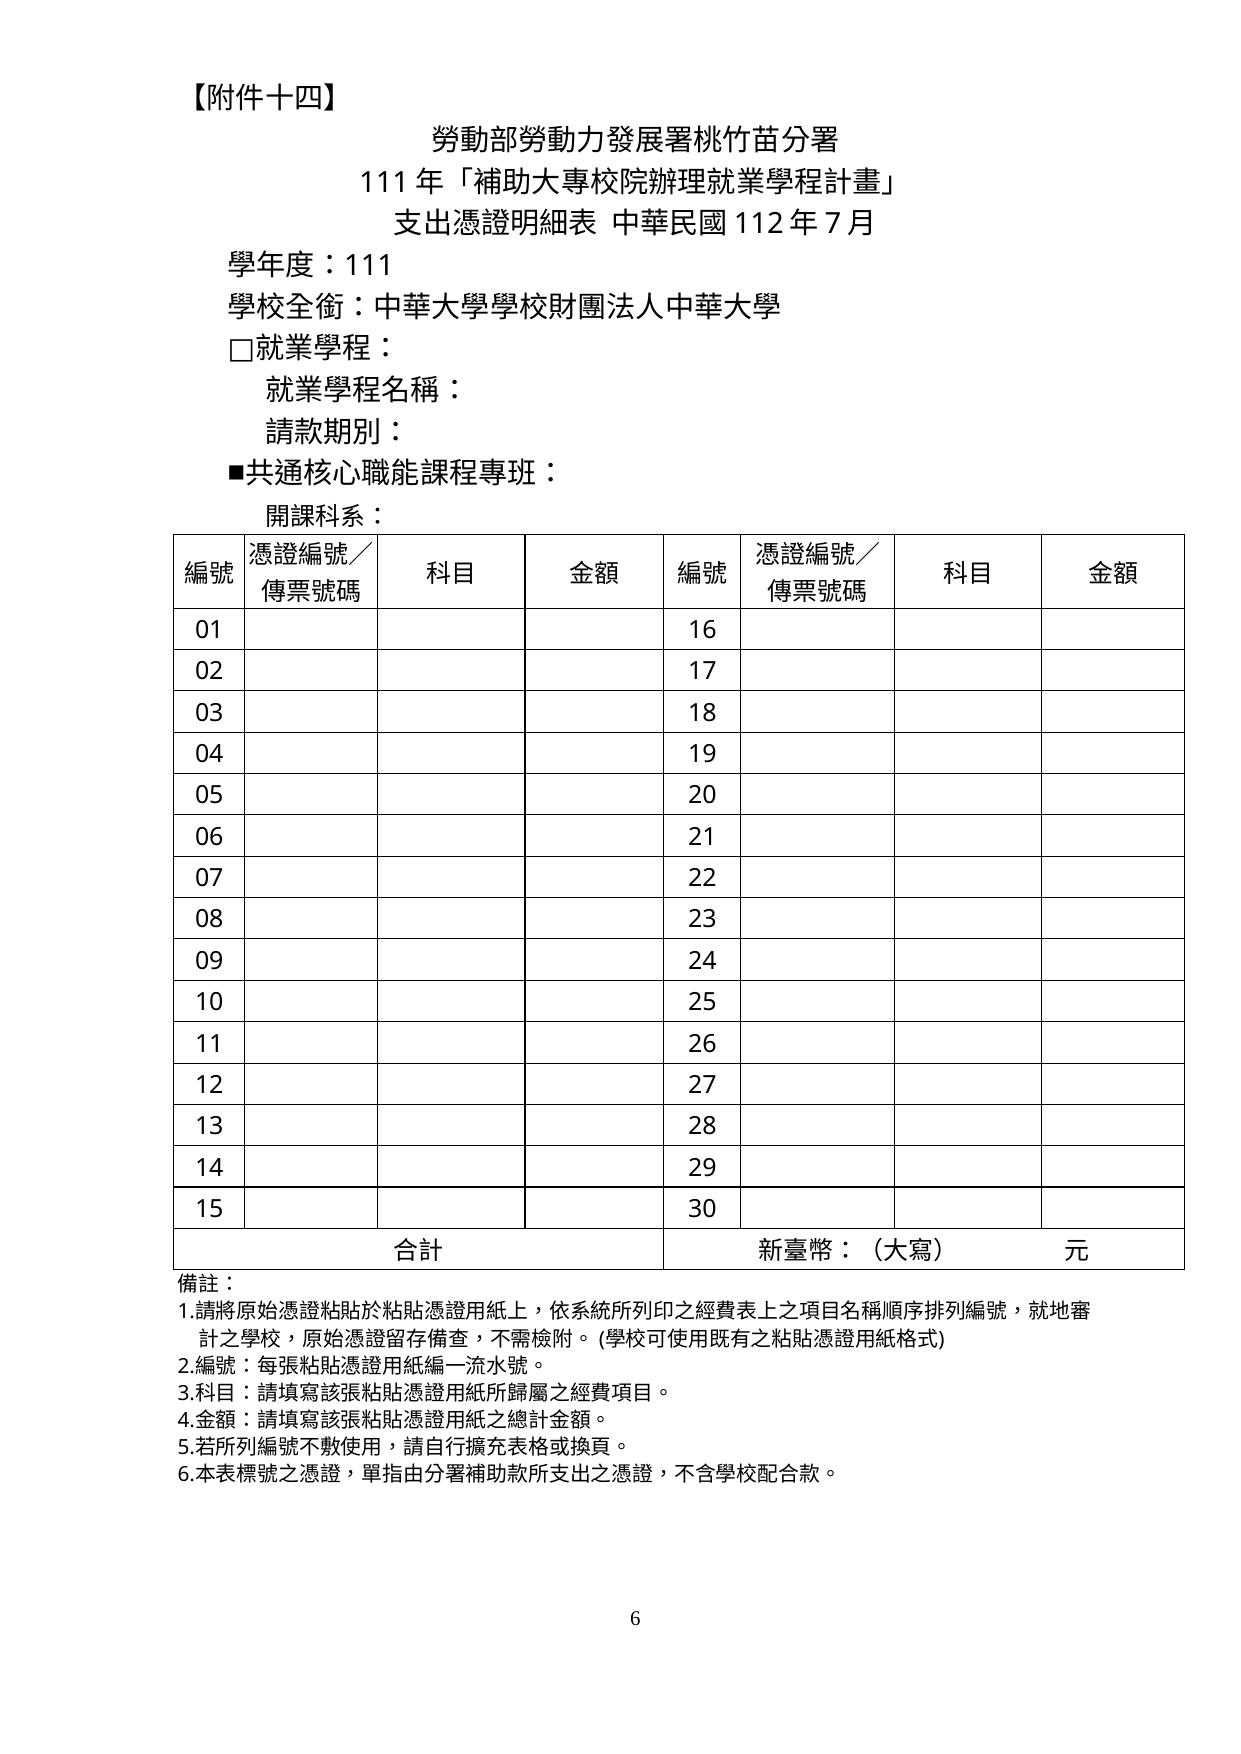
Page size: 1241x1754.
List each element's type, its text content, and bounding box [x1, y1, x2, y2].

table_cell [378, 1105, 524, 1145]
table_cell [1042, 1188, 1184, 1228]
table_cell [526, 1146, 663, 1186]
table_cell 01 [174, 609, 244, 649]
table_cell [895, 1146, 1041, 1186]
table_cell [741, 981, 894, 1021]
table_cell [741, 939, 894, 980]
table_header 金額 [1042, 535, 1184, 607]
table_cell [1042, 733, 1184, 773]
table_cell 13 [174, 1105, 244, 1145]
text 學年度：111 [227, 242, 1092, 284]
table_cell [741, 898, 894, 938]
text □就業學程： [227, 326, 1213, 367]
table_cell [1042, 939, 1184, 980]
table_cell 合計 [174, 1229, 663, 1269]
table_cell [378, 650, 524, 690]
table_cell 21 [664, 815, 740, 856]
table_cell 29 [664, 1146, 740, 1186]
text 支出憑證明細表 中華民國112年7月 [177, 201, 1092, 242]
text ■共通核心職能課程專班： [227, 451, 1213, 492]
table_header 編號 [174, 535, 244, 607]
table_cell 20 [664, 774, 740, 814]
table_cell [526, 1105, 663, 1145]
table_cell 02 [174, 650, 244, 690]
text 3.科目：請填寫該張粘貼憑證用紙所歸屬之經費項目。 [177, 1378, 1092, 1406]
table_cell [895, 1022, 1041, 1062]
table_cell [526, 857, 663, 897]
table_cell [895, 774, 1041, 814]
table_cell [895, 1105, 1041, 1145]
table_cell [526, 981, 663, 1021]
table_cell 07 [174, 857, 244, 897]
table_cell 14 [174, 1146, 244, 1186]
table_cell 04 [174, 733, 244, 773]
text 6.本表標號之憑證，單指由分署補助款所支出之憑證，不含學校配合款。 [177, 1460, 1092, 1487]
table_cell [741, 857, 894, 897]
table_cell [895, 857, 1041, 897]
table_cell [526, 733, 663, 773]
table_cell [245, 774, 377, 814]
table_cell [741, 774, 894, 814]
table_cell [895, 650, 1041, 690]
table_cell [1042, 609, 1184, 649]
table_cell [741, 1105, 894, 1145]
table_cell [245, 1022, 377, 1062]
table_cell 06 [174, 815, 244, 856]
table_cell [378, 1188, 524, 1228]
table_cell [245, 733, 377, 773]
table_cell [526, 1188, 663, 1228]
table_cell 18 [664, 691, 740, 732]
table_cell [245, 815, 377, 856]
table_cell [245, 1146, 377, 1186]
text 請款期別： [265, 409, 1092, 451]
table_cell [1042, 1146, 1184, 1186]
text 開課科系： [265, 492, 1092, 534]
table_cell [1042, 1064, 1184, 1104]
table_cell 30 [664, 1188, 740, 1228]
table_cell [378, 774, 524, 814]
table_cell [526, 898, 663, 938]
table_cell 11 [174, 1022, 244, 1062]
table_cell 28 [664, 1105, 740, 1145]
text 5.若所列編號不敷使用，請自行擴充表格或換頁。 [177, 1433, 1092, 1460]
text 學校全銜：中華大學學校財團法人中華大學 [227, 284, 1092, 326]
table_header 編號 [664, 535, 740, 607]
table_header 憑證編號／傳票號碼 [245, 535, 377, 607]
table_cell [895, 1188, 1041, 1228]
text 4.金額：請填寫該張粘貼憑證用紙之總計金額。 [177, 1406, 1092, 1433]
table_cell [378, 733, 524, 773]
table_cell 19 [664, 733, 740, 773]
table_cell 10 [174, 981, 244, 1021]
table_cell [741, 815, 894, 856]
table_cell [1042, 650, 1184, 690]
table_cell [741, 1064, 894, 1104]
table_cell [895, 733, 1041, 773]
table_cell [526, 939, 663, 980]
table_cell [245, 1064, 377, 1104]
table_cell [526, 1022, 663, 1062]
table_cell [895, 609, 1041, 649]
text 備註： [177, 1270, 1092, 1297]
table_cell [741, 1022, 894, 1062]
table_cell [895, 1064, 1041, 1104]
table_cell [895, 939, 1041, 980]
table_cell 27 [664, 1064, 740, 1104]
table_cell 22 [664, 857, 740, 897]
table_cell 09 [174, 939, 244, 980]
table_cell [526, 650, 663, 690]
table_cell 08 [174, 898, 244, 938]
table_cell 23 [664, 898, 740, 938]
table_cell [378, 981, 524, 1021]
table_cell [245, 691, 377, 732]
table_cell 25 [664, 981, 740, 1021]
table_cell [378, 939, 524, 980]
table_cell 16 [664, 609, 740, 649]
table_header 科目 [895, 535, 1041, 607]
text 勞動部勞動力發展署桃竹苗分署 [177, 117, 1092, 159]
table_cell [1042, 857, 1184, 897]
text 2.編號：每張粘貼憑證用紙編一流水號。 [177, 1351, 1092, 1378]
table_cell [526, 1064, 663, 1104]
table_cell [378, 815, 524, 856]
table_cell [895, 981, 1041, 1021]
table_cell [741, 650, 894, 690]
table_cell [378, 857, 524, 897]
table_cell [245, 1188, 377, 1228]
subtitle 【附件十四】 [177, 75, 1092, 117]
table_cell [378, 1146, 524, 1186]
table_cell [741, 1146, 894, 1186]
table_cell [378, 1064, 524, 1104]
text 1.請將原始憑證粘貼於粘貼憑證用紙上，依系統所列印之經費表上之項目名稱順序排列編號，就地審計之學校，原始憑證留存備查，不需檢附。 (學校可使用既有之粘貼憑證用紙格式) [177, 1297, 1092, 1351]
table_cell [1042, 898, 1184, 938]
table_cell [245, 1105, 377, 1145]
table_cell [245, 650, 377, 690]
table_cell [1042, 815, 1184, 856]
table_cell [245, 898, 377, 938]
table_cell 05 [174, 774, 244, 814]
table_cell [1042, 1105, 1184, 1145]
table_header 科目 [378, 535, 524, 607]
table_cell 12 [174, 1064, 244, 1104]
table_cell [1042, 1022, 1184, 1062]
table_cell 26 [664, 1022, 740, 1062]
table_cell [741, 733, 894, 773]
table_cell [1042, 774, 1184, 814]
table_cell [526, 774, 663, 814]
table_cell 17 [664, 650, 740, 690]
table_cell [741, 691, 894, 732]
table_cell [895, 691, 1041, 732]
table_cell 24 [664, 939, 740, 980]
table_cell [526, 815, 663, 856]
table_cell 03 [174, 691, 244, 732]
table_cell [1042, 981, 1184, 1021]
table_cell [378, 609, 524, 649]
table_header 金額 [526, 535, 663, 607]
table_cell [378, 1022, 524, 1062]
text 111年「補助大專校院辦理就業學程計畫」 [177, 159, 1092, 201]
table_header 憑證編號／傳票號碼 [741, 535, 894, 607]
table_cell [378, 898, 524, 938]
table_cell [1042, 691, 1184, 732]
table_cell [741, 1188, 894, 1228]
table_cell [245, 857, 377, 897]
table_cell 15 [174, 1188, 244, 1228]
table_cell [741, 609, 894, 649]
table_cell [378, 691, 524, 732]
table_cell [526, 691, 663, 732]
table_cell [245, 939, 377, 980]
table_cell [245, 981, 377, 1021]
table_cell [526, 609, 663, 649]
table_cell [895, 815, 1041, 856]
table_cell [895, 898, 1041, 938]
table_cell [245, 609, 377, 649]
table_cell 新臺幣：（大寫） 元 [664, 1229, 1184, 1269]
text 就業學程名稱： [265, 367, 1092, 409]
